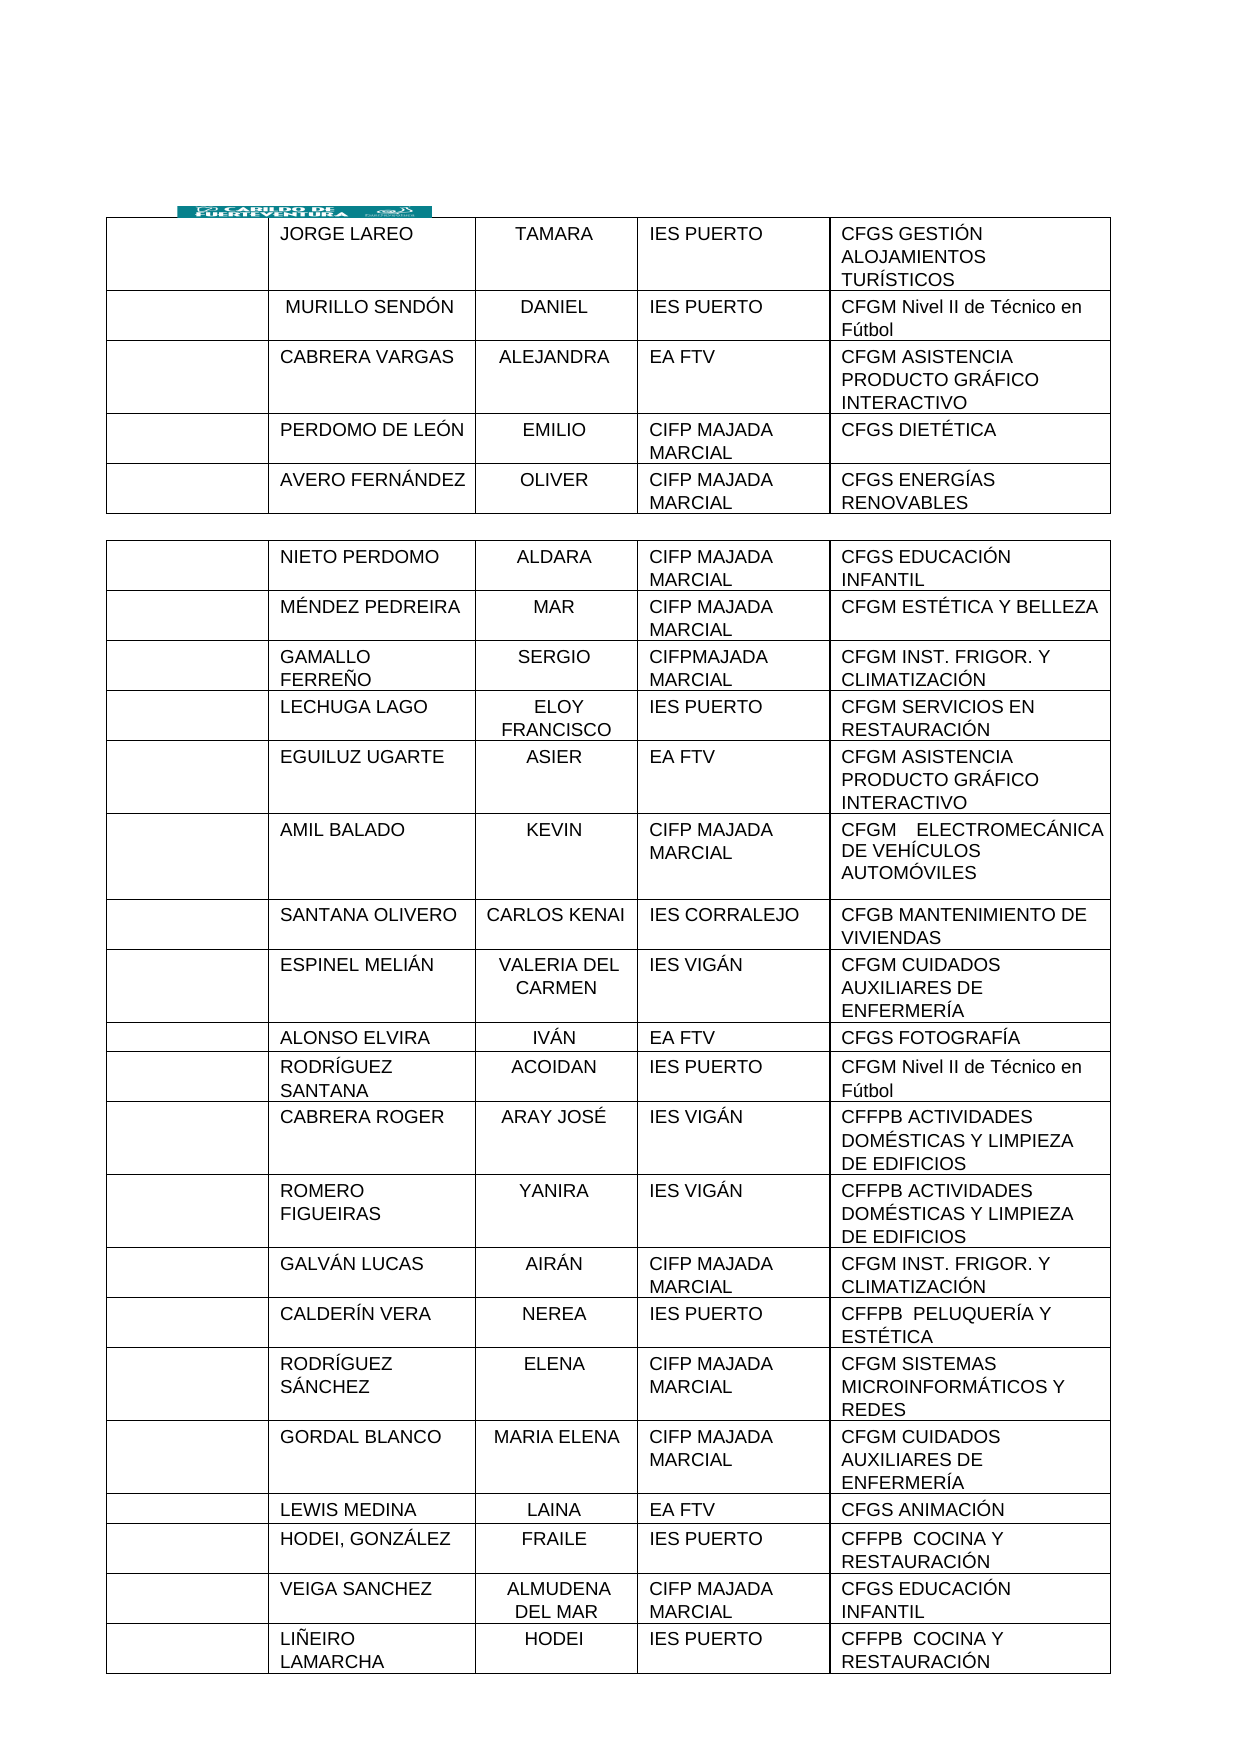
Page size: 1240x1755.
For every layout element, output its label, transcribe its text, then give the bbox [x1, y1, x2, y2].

table_cell CFGM SERVICIOS EN RESTAURACIÓN [831, 691, 1110, 740]
table_cell IES CORRALEJO [638, 900, 829, 948]
table_cell IES PUERTO [638, 1052, 829, 1101]
table_cell CFGM Nivel II de Técnico en Fútbol [831, 1052, 1110, 1101]
table_cell MARIA ELENA [476, 1421, 637, 1493]
table_cell CABRERA VARGAS [269, 341, 475, 413]
table_cell [107, 1524, 268, 1572]
table_cell CFFPB PELUQUERÍA Y ESTÉTICA [831, 1298, 1110, 1347]
table_cell NEREA [476, 1298, 637, 1347]
table_cell CFFPB COCINA Y RESTAURACIÓN [831, 1624, 1110, 1672]
table_cell CFGS FOTOGRAFÍA [831, 1023, 1110, 1051]
table_cell LIÑEIRO LAMARCHA [269, 1624, 475, 1672]
table_cell [107, 741, 268, 813]
table_cell PERDOMO DE LEÓN [269, 414, 475, 463]
table_cell CIFPMAJADA MARCIAL [638, 641, 829, 690]
table_cell GAMALLO FERREÑO [269, 641, 475, 690]
table_cell CFFPB COCINA Y RESTAURACIÓN [831, 1524, 1110, 1572]
table_cell [107, 691, 268, 740]
table_cell LEWIS MEDINA [269, 1494, 475, 1522]
table_cell EA FTV [638, 341, 829, 413]
table_cell CFGM Nivel II de Técnico en Fútbol [831, 291, 1110, 340]
table_cell AIRÁN [476, 1248, 637, 1297]
table_cell MÉNDEZ PEDREIRA [269, 591, 475, 640]
table_cell [107, 1175, 268, 1247]
table_cell [107, 1348, 268, 1420]
table_cell LAINA [476, 1494, 637, 1522]
table_cell DANIEL [476, 291, 637, 340]
table_cell [107, 291, 268, 340]
table_cell [107, 341, 268, 413]
table_cell [107, 814, 268, 898]
table_cell [107, 1421, 268, 1493]
table_cell IES VIGÁN [638, 1175, 829, 1247]
table_cell ELOY FRANCISCO [476, 691, 637, 740]
table_cell CFGS ANIMACIÓN [831, 1494, 1110, 1522]
table_cell FRAILE [476, 1524, 637, 1572]
table_cell CFGB MANTENIMIENTO DE VIVIENDAS [831, 900, 1110, 948]
table_cell HODEI, GONZÁLEZ [269, 1524, 475, 1572]
table_cell YANIRA [476, 1175, 637, 1247]
table_cell CFGM ASISTENCIA PRODUCTO GRÁFICO INTERACTIVO [831, 741, 1110, 813]
table_cell CFGS GESTIÓN ALOJAMIENTOS TURÍSTICOS [831, 218, 1110, 290]
table_cell IVÁN [476, 1023, 637, 1051]
table_cell CALDERÍN VERA [269, 1298, 475, 1347]
table_cell CIFP MAJADA MARCIAL [638, 464, 829, 513]
table_cell [107, 1102, 268, 1174]
table_cell ESPINEL MELIÁN [269, 950, 475, 1022]
table_cell VEIGA SANCHEZ [269, 1574, 475, 1622]
table_cell CIFP MAJADA MARCIAL [638, 1574, 829, 1622]
table_header [107, 541, 268, 590]
table_cell [107, 950, 268, 1022]
table_cell LECHUGA LAGO [269, 691, 475, 740]
table_cell IES PUERTO [638, 218, 829, 290]
table_cell CARLOS KENAI [476, 900, 637, 948]
table_cell ASIER [476, 741, 637, 813]
table_cell SERGIO [476, 641, 637, 690]
table_cell CFGM ESTÉTICA Y BELLEZA [831, 591, 1110, 640]
table_header ALDARA [476, 541, 637, 590]
table_cell IES PUERTO [638, 1524, 829, 1572]
table_cell IES PUERTO [638, 1624, 829, 1672]
table_cell [107, 1298, 268, 1347]
table_header NIETO PERDOMO [269, 541, 475, 590]
table_header CFGS EDUCACIÓN INFANTIL [831, 541, 1110, 590]
picture [177, 206, 432, 218]
table_cell ARAY JOSÉ [476, 1102, 637, 1174]
table_cell CIFP MAJADA MARCIAL [638, 414, 829, 463]
table_cell MAR [476, 591, 637, 640]
table_cell CIFP MAJADA MARCIAL [638, 1421, 829, 1493]
table_cell IES PUERTO [638, 691, 829, 740]
table_cell [107, 1052, 268, 1101]
table_cell CIFP MAJADA MARCIAL [638, 1348, 829, 1420]
table_cell IES PUERTO [638, 291, 829, 340]
table_cell CFGM INST. FRIGOR. Y CLIMATIZACIÓN [831, 641, 1110, 690]
table_header CIFP MAJADA MARCIAL [638, 541, 829, 590]
table_cell ALMUDENA DEL MAR [476, 1574, 637, 1622]
table_cell EA FTV [638, 1023, 829, 1051]
table_cell IES VIGÁN [638, 1102, 829, 1174]
table_cell CFFPB ACTIVIDADES DOMÉSTICAS Y LIMPIEZA DE EDIFICIOS [831, 1175, 1110, 1247]
table_cell CIFP MAJADA MARCIAL [638, 814, 829, 898]
table_cell CFGM ASISTENCIA PRODUCTO GRÁFICO INTERACTIVO [831, 341, 1110, 413]
table_cell CIFP MAJADA MARCIAL [638, 1248, 829, 1297]
table_cell IES VIGÁN [638, 950, 829, 1022]
table_cell MURILLO SENDÓN [269, 291, 475, 340]
table_cell VALERIA DEL CARMEN [476, 950, 637, 1022]
table_cell CFGS ENERGÍAS RENOVABLES [831, 464, 1110, 513]
table_cell [107, 1574, 268, 1622]
table_cell [107, 1494, 268, 1522]
table_cell JORGE LAREO [269, 218, 475, 290]
table_cell ROMERO FIGUEIRAS [269, 1175, 475, 1247]
table_cell [107, 641, 268, 690]
table_cell GALVÁN LUCAS [269, 1248, 475, 1297]
table_cell [107, 218, 268, 290]
table_cell [107, 1023, 268, 1051]
table_cell CFGS EDUCACIÓN INFANTIL [831, 1574, 1110, 1622]
table_cell CIFP MAJADA MARCIAL [638, 591, 829, 640]
table_cell [107, 900, 268, 948]
table_cell CABRERA ROGER [269, 1102, 475, 1174]
table_cell [107, 591, 268, 640]
table_cell ALONSO ELVIRA [269, 1023, 475, 1051]
table_cell RODRÍGUEZ SANTANA [269, 1052, 475, 1101]
table_cell [107, 414, 268, 463]
table_cell GORDAL BLANCO [269, 1421, 475, 1493]
table_cell ALEJANDRA [476, 341, 637, 413]
table_cell AMIL BALADO [269, 814, 475, 898]
table_cell HODEI [476, 1624, 637, 1672]
table_cell ELENA [476, 1348, 637, 1420]
table_cell KEVIN [476, 814, 637, 898]
table_cell CFGM CUIDADOS AUXILIARES DE ENFERMERÍA [831, 950, 1110, 1022]
table_cell [107, 1624, 268, 1672]
table_cell CFGS DIETÉTICA [831, 414, 1110, 463]
table_cell CFGM SISTEMAS MICROINFORMÁTICOS Y REDES [831, 1348, 1110, 1420]
table_cell EA FTV [638, 741, 829, 813]
table_cell CFGM INST. FRIGOR. Y CLIMATIZACIÓN [831, 1248, 1110, 1297]
table_cell CFFPB ACTIVIDADES DOMÉSTICAS Y LIMPIEZA DE EDIFICIOS [831, 1102, 1110, 1174]
table_cell ACOIDAN [476, 1052, 637, 1101]
table_cell EGUILUZ UGARTE [269, 741, 475, 813]
table_cell CFGM ELECTROMECÁNICA DE VEHÍCULOS AUTOMÓVILES [831, 814, 1110, 898]
table_cell EMILIO [476, 414, 637, 463]
table_cell IES PUERTO [638, 1298, 829, 1347]
table_cell OLIVER [476, 464, 637, 513]
table_cell TAMARA [476, 218, 637, 290]
table_cell [107, 464, 268, 513]
table_cell EA FTV [638, 1494, 829, 1522]
table_cell CFGM CUIDADOS AUXILIARES DE ENFERMERÍA [831, 1421, 1110, 1493]
table_cell RODRÍGUEZ SÁNCHEZ [269, 1348, 475, 1420]
table_cell SANTANA OLIVERO [269, 900, 475, 948]
table_cell AVERO FERNÁNDEZ [269, 464, 475, 513]
table_cell [107, 1248, 268, 1297]
